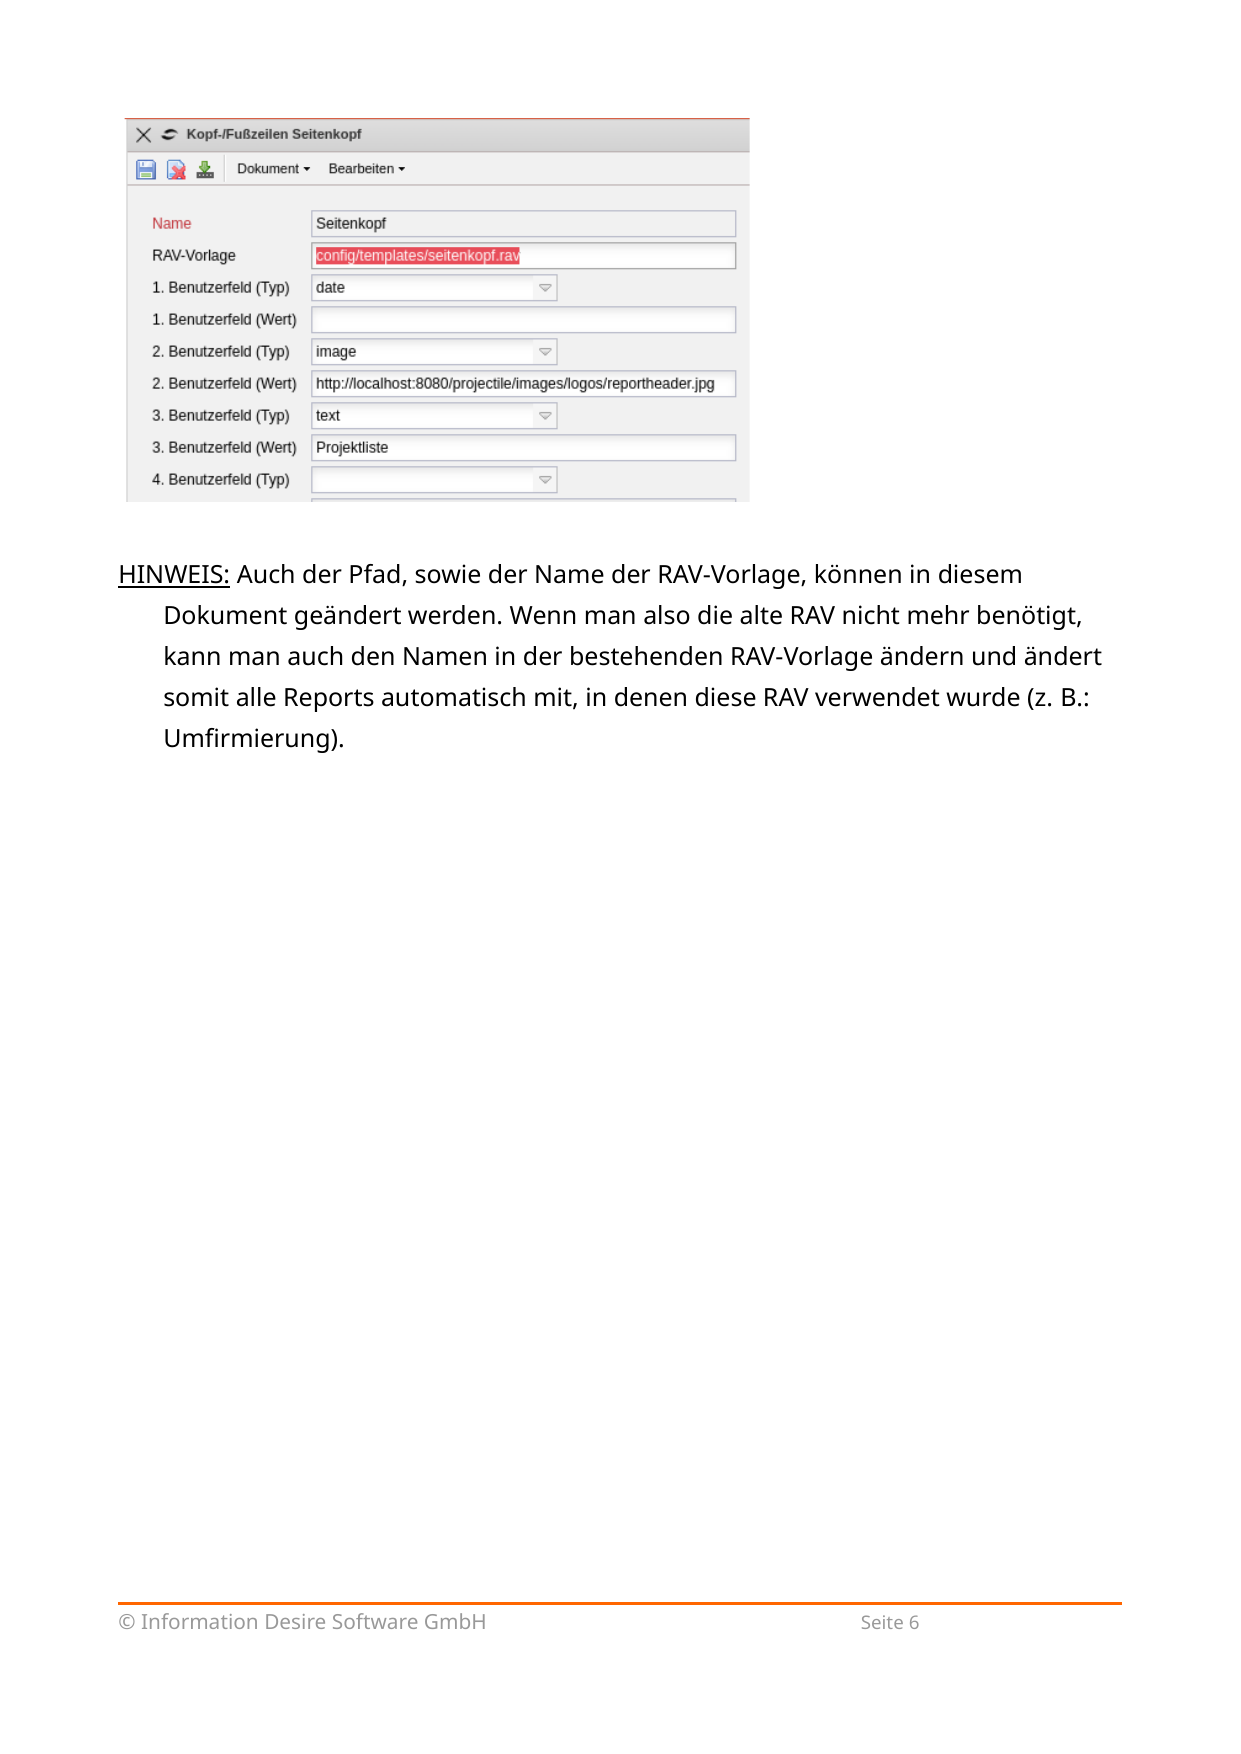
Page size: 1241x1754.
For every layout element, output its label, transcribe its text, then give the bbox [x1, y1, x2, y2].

list HINWEIS: Auch der Pfad, sowie der Name der RAV-Vorlage, können in diesem Dokument geändert werden. Wenn man also die alte RAV nicht mehr benötigt, kann man auch den Namen in der bestehenden RAV-Vorlage ändern und ändert somit alle Reports automatisch mit, in denen diese RAV verwendet wurde (z. B.: Umfirmierung). [118, 557, 1122, 754]
picture [124, 118, 750, 502]
